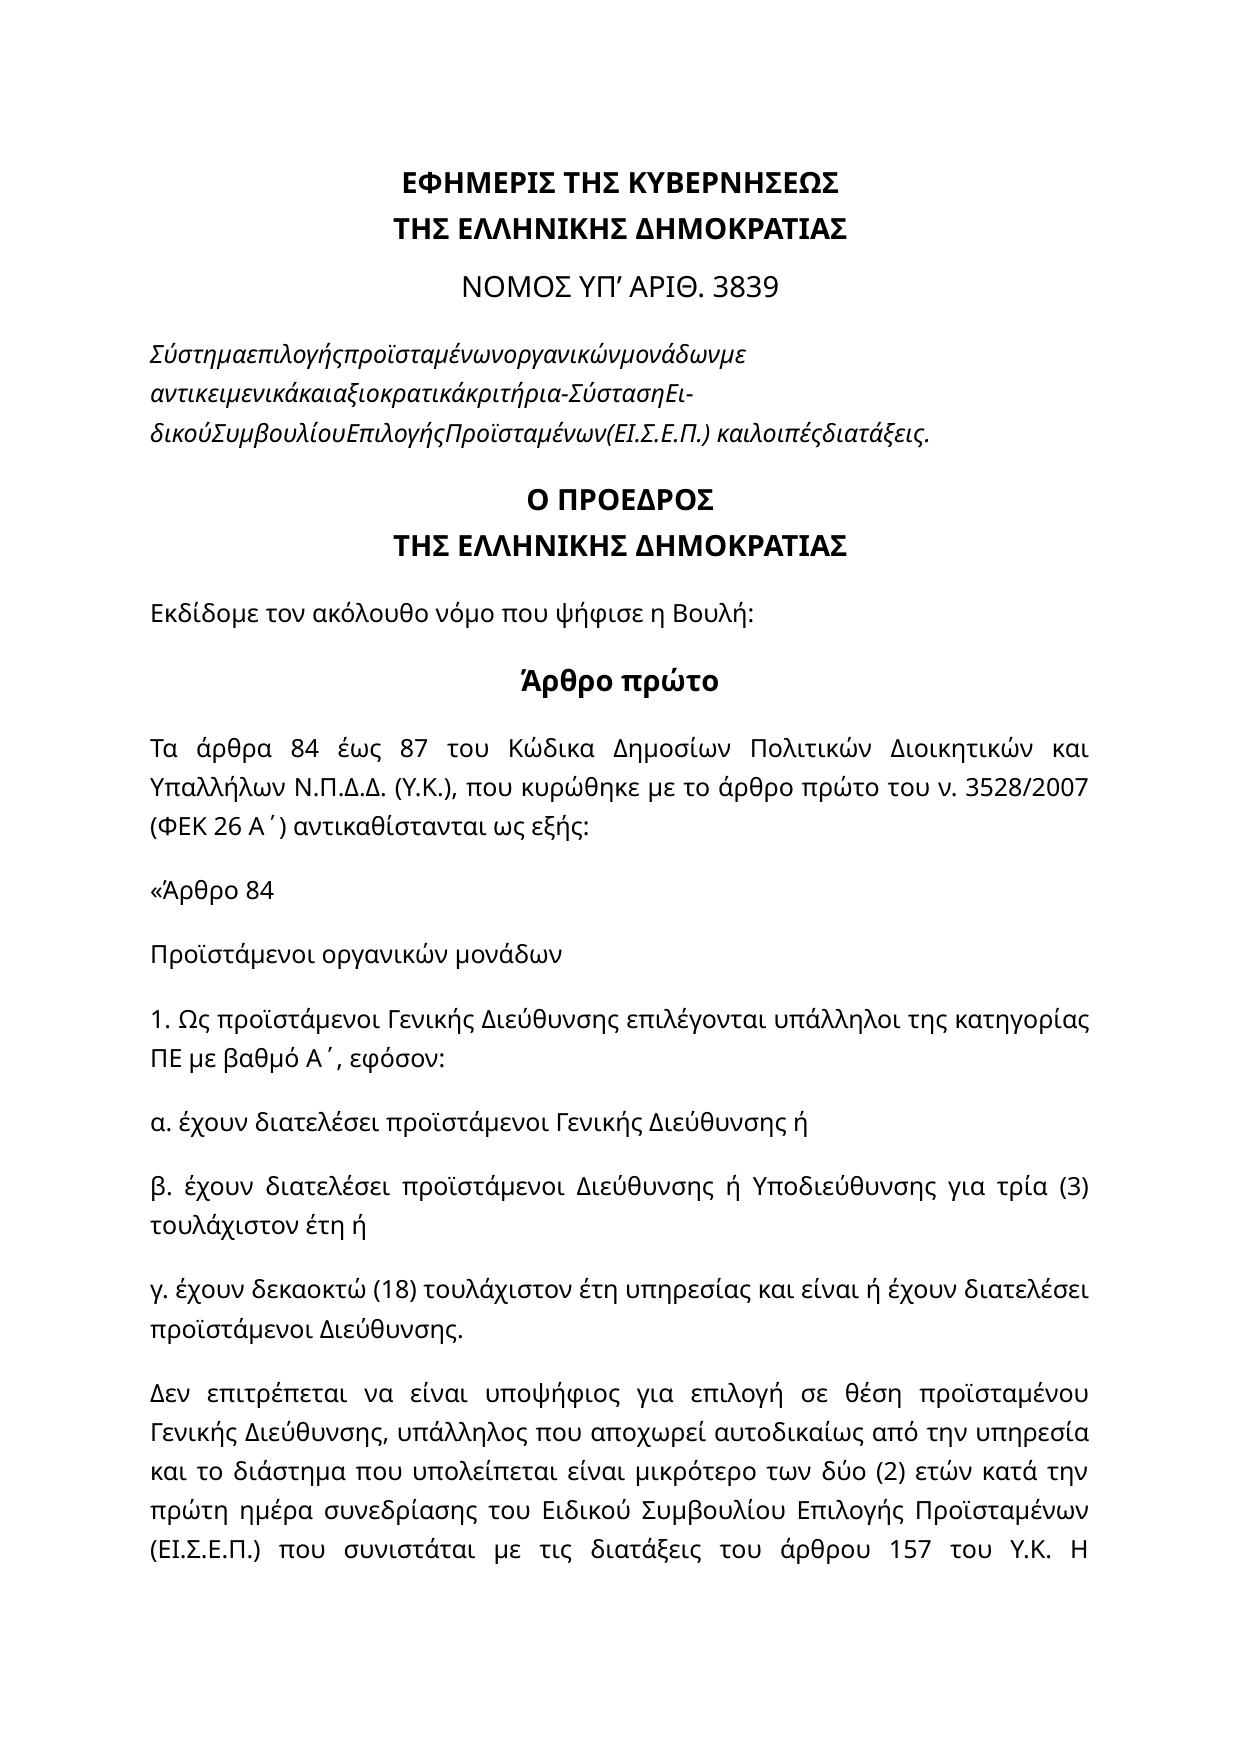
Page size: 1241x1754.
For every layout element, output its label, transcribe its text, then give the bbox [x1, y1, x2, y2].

text «Άρθρο 84 [150, 873, 1090, 907]
text γ. έχουν δεκαοκτώ (18) τουλάχιστον έτη υπηρεσίας και είναι ή έχουν διατελέσει προϊστάμενοι Διεύθυνσης. [150, 1272, 1090, 1345]
subtitle Άρθρο πρώτο [150, 660, 1090, 699]
text Ο ΠΡΟΕΔΡΟΣ ΤΗΣ ΕΛΛΗΝΙΚΗΣ ΔΗΜΟΚΡΑΤΙΑΣ [150, 479, 1090, 565]
text ΕΦΗΜΕΡΙΣ ΤΗΣ ΚΥΒΕΡΝΗΣΕΩΣ ΤΗΣ ΕΛΛΗΝΙΚΗΣ ΔΗΜΟΚΡΑΤΙΑΣ [150, 162, 1090, 248]
text Δεν επιτρέπεται να είναι υποψήφιος για επιλογή σε θέση προϊσταμένου Γενικής Διεύθυνσης, υπάλληλος που αποχωρεί αυτοδικαίως από την υπηρεσία και το διάστημα που υπολείπεται είναι μικρότερο των δύο (2) ετών κατά την πρώτη ημέρα συνεδρίασης του Ειδικού Συμβουλίου Επιλογής Προϊσταμένων (ΕΙ.Σ.Ε.Π.) που συνιστάται με τις διατάξεις του άρθρου 157 του Υ.Κ. Η [150, 1375, 1090, 1566]
text Τα άρθρα 84 έως 87 του Κώδικα Δημοσίων Πολιτικών Διοικητικών και Υπαλλήλων Ν.Π.Δ.Δ. (Υ.Κ.), που κυρώθηκε με το άρθρο πρώτο του ν. 3528/2007 (ΦΕΚ 26 Α΄) αντικαθίστανται ως εξής: [150, 730, 1090, 843]
text β. έχουν διατελέσει προϊστάμενοι Διεύθυνσης ή Υποδιεύθυνσης για τρία (3) τουλάχιστον έτη ή [150, 1169, 1090, 1242]
text α. έχουν διατελέσει προϊστάμενοι Γενικής Διεύθυνσης ή [150, 1104, 1090, 1139]
text Προϊστάμενοι οργανικών μονάδων [150, 937, 1090, 971]
text Εκδίδομε τον ακόλουθο νόμο που ψήφισε η Βουλή: [150, 596, 1090, 630]
text Σύστημαεπιλογήςπροϊσταμένωνοργανικώνμονάδωνμε αντικειμενικάκαιαξιοκρατικάκριτήρια-ΣύστασηΕι- δικούΣυμβουλίουΕπιλογήςΠροϊσταμένων(ΕΙ.Σ.Ε.Π.) καιλοιπέςδιατάξεις. [150, 337, 1090, 449]
text 1. Ως προϊστάμενοι Γενικής Διεύθυνσης επιλέγονται υπάλληλοι της κατηγορίας ΠΕ με βαθμό Α΄, εφόσον: [150, 1001, 1090, 1074]
text ΝΟΜΟΣ ΥΠ’ ΑΡΙΘ. 3839 [150, 266, 1090, 306]
